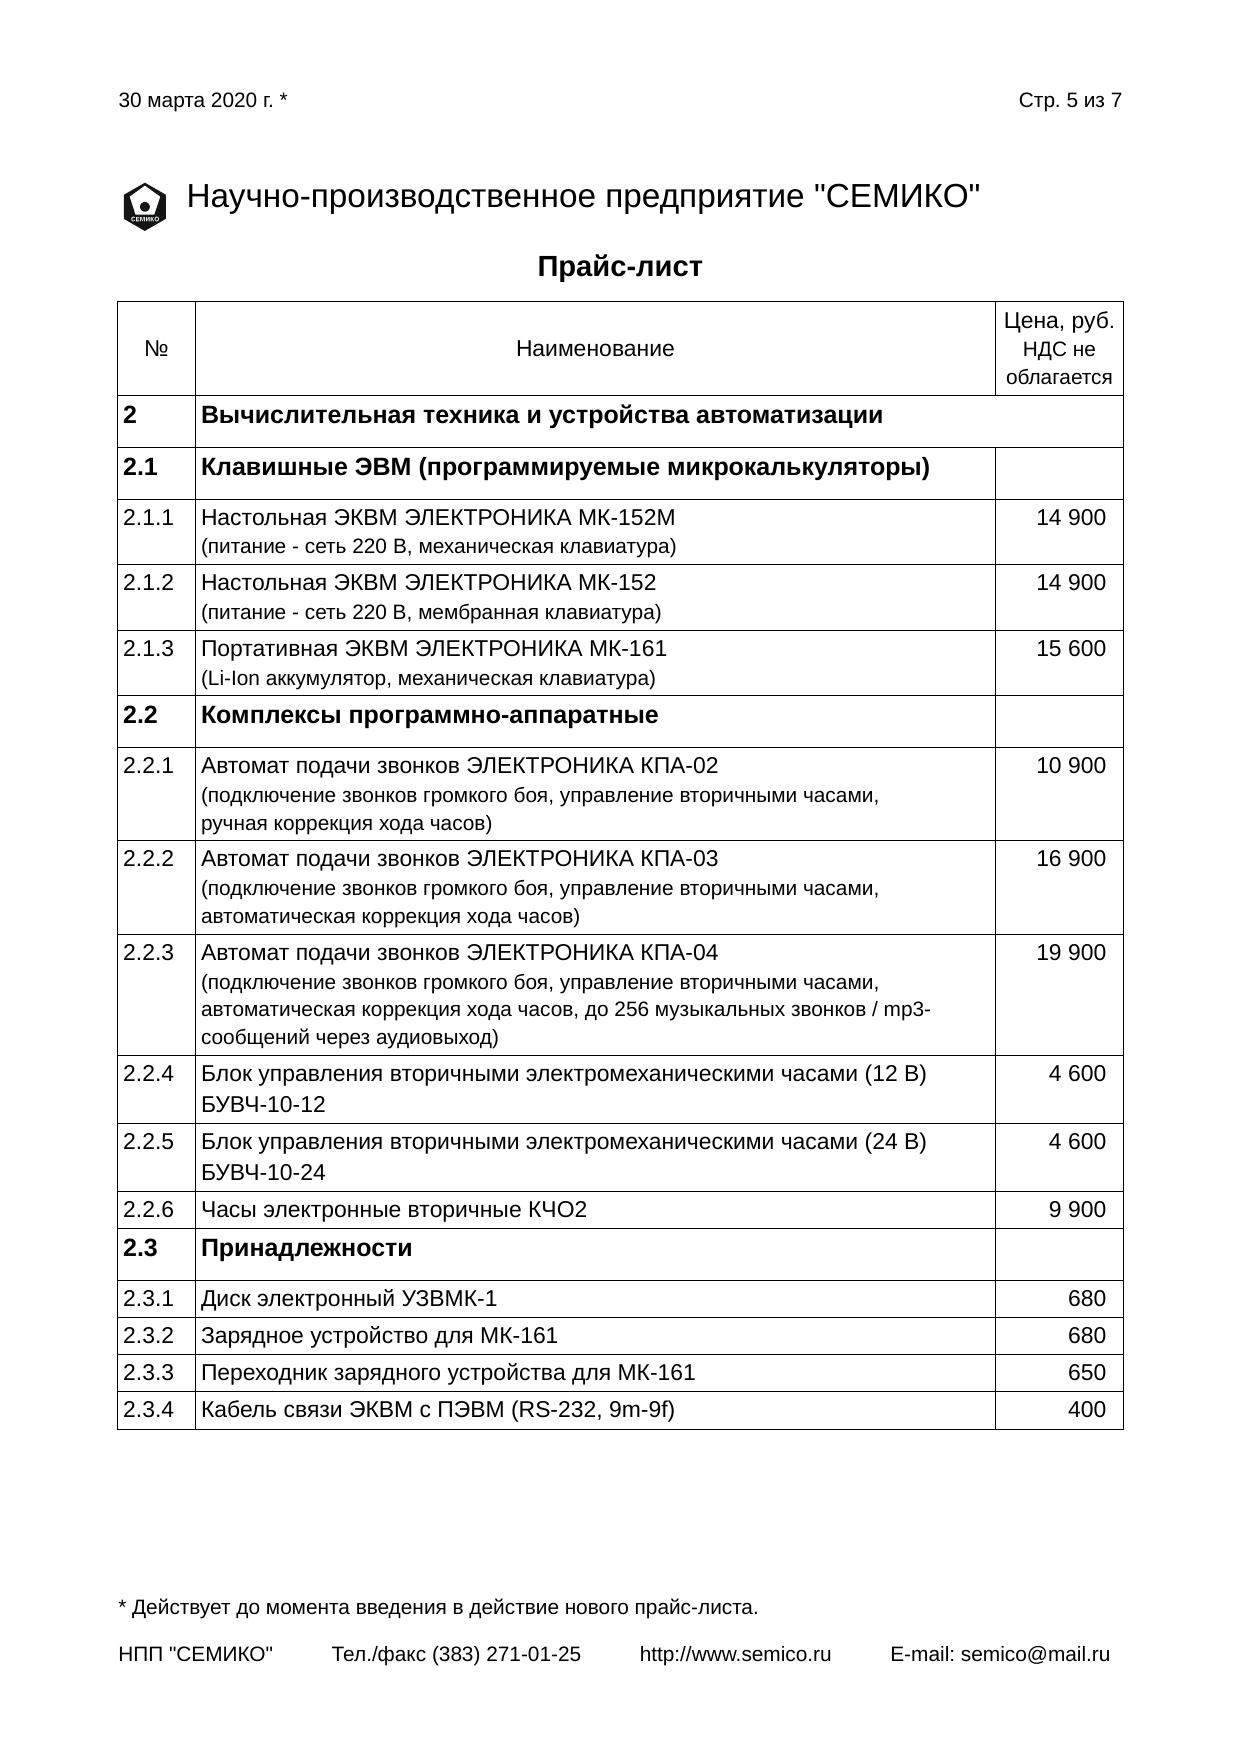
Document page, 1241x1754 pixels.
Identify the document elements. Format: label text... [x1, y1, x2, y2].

table_header № [118, 302, 195, 395]
table_cell 14 900 [996, 500, 1123, 564]
table_cell 19 900 [996, 935, 1123, 1055]
table_cell 2.3.3 [118, 1355, 195, 1391]
table_cell 4 600 [996, 1124, 1123, 1191]
table_cell 2.3.4 [118, 1392, 195, 1428]
table_cell Автомат подачи звонков ЭЛЕКТРОНИКА КПА-03 (подключение звонков громкого боя, управление вторичными часами, автоматическая коррекция хода часов) [196, 841, 995, 934]
text Научно-производственное предприятие "СЕМИКО" [118, 177, 1122, 214]
table_cell Переходник зарядного устройства для МК-161 [196, 1355, 995, 1391]
table_cell 680 [996, 1281, 1123, 1317]
table_cell 2.2.3 [118, 935, 195, 1055]
table_cell 16 900 [996, 841, 1123, 934]
table_cell Клавишные ЭВМ (программируемые микрокалькуляторы) [196, 448, 995, 498]
table_cell 14 900 [996, 565, 1123, 629]
table_cell 4 600 [996, 1056, 1123, 1123]
table_cell Настольная ЭКВМ ЭЛЕКТРОНИКА МК-152 (питание - сеть 220 В, мембранная клавиатура) [196, 565, 995, 629]
table_cell 2.2.1 [118, 748, 195, 840]
table_cell Автомат подачи звонков ЭЛЕКТРОНИКА КПА-04 (подключение звонков громкого боя, управление вторичными часами, автоматическая коррекция хода часов, до 256 музыкальных звонков / mp3-сообщений через аудиовыход) [196, 935, 995, 1055]
table_cell 2.2.5 [118, 1124, 195, 1191]
table_cell 2.2.6 [118, 1192, 195, 1228]
table_cell 9 900 [996, 1192, 1123, 1228]
table_cell 650 [996, 1355, 1123, 1391]
table_cell Комплексы программно-аппаратные [196, 696, 995, 747]
table_cell Вычислительная техника и устройства автоматизации [196, 396, 1123, 447]
table_cell Зарядное устройство для МК-161 [196, 1318, 995, 1354]
table_cell [996, 696, 1123, 747]
table_cell 680 [996, 1318, 1123, 1354]
table_cell 15 600 [996, 631, 1123, 695]
table_cell Часы электронные вторичные КЧО2 [196, 1192, 995, 1228]
table_cell 2.3.2 [118, 1318, 195, 1354]
table_cell Портативная ЭКВМ ЭЛЕКТРОНИКА МК-161 (Li-Ion аккумулятор, механическая клавиатура) [196, 631, 995, 695]
table_cell 2.1.3 [118, 631, 195, 695]
table_cell Диск электронный УЗВМК-1 [196, 1281, 995, 1317]
table_cell 2.1.1 [118, 500, 195, 564]
table_cell Блок управления вторичными электромеханическими часами (24 В) БУВЧ-10-24 [196, 1124, 995, 1191]
table_cell 400 [996, 1392, 1123, 1428]
table_cell Принадлежности [196, 1229, 995, 1280]
table_cell Настольная ЭКВМ ЭЛЕКТРОНИКА МК-152М (питание - сеть 220 В, механическая клавиатура) [196, 500, 995, 564]
table_cell Кабель связи ЭКВМ с ПЭВМ (RS-232, 9m-9f) [196, 1392, 995, 1428]
subtitle Прайс-лист [118, 250, 1122, 283]
table_cell 2.1.2 [118, 565, 195, 629]
table_cell Автомат подачи звонков ЭЛЕКТРОНИКА КПА-02 (подключение звонков громкого боя, управление вторичными часами, ручная коррекция хода часов) [196, 748, 995, 840]
table_cell 2.2.4 [118, 1056, 195, 1123]
table_cell 2.1 [118, 448, 195, 498]
table_cell 2.3 [118, 1229, 195, 1280]
table_cell 10 900 [996, 748, 1123, 840]
table_cell 2.3.1 [118, 1281, 195, 1317]
table_cell 2.2.2 [118, 841, 195, 934]
table_header Наименование [196, 302, 995, 395]
table_cell [996, 1229, 1123, 1280]
table_header Цена, руб. НДС не облагается [996, 302, 1123, 395]
table_cell [996, 448, 1123, 498]
table_cell 2 [118, 396, 195, 447]
table_cell Блок управления вторичными электромеханическими часами (12 В) БУВЧ-10-12 [196, 1056, 995, 1123]
table_cell 2.2 [118, 696, 195, 747]
